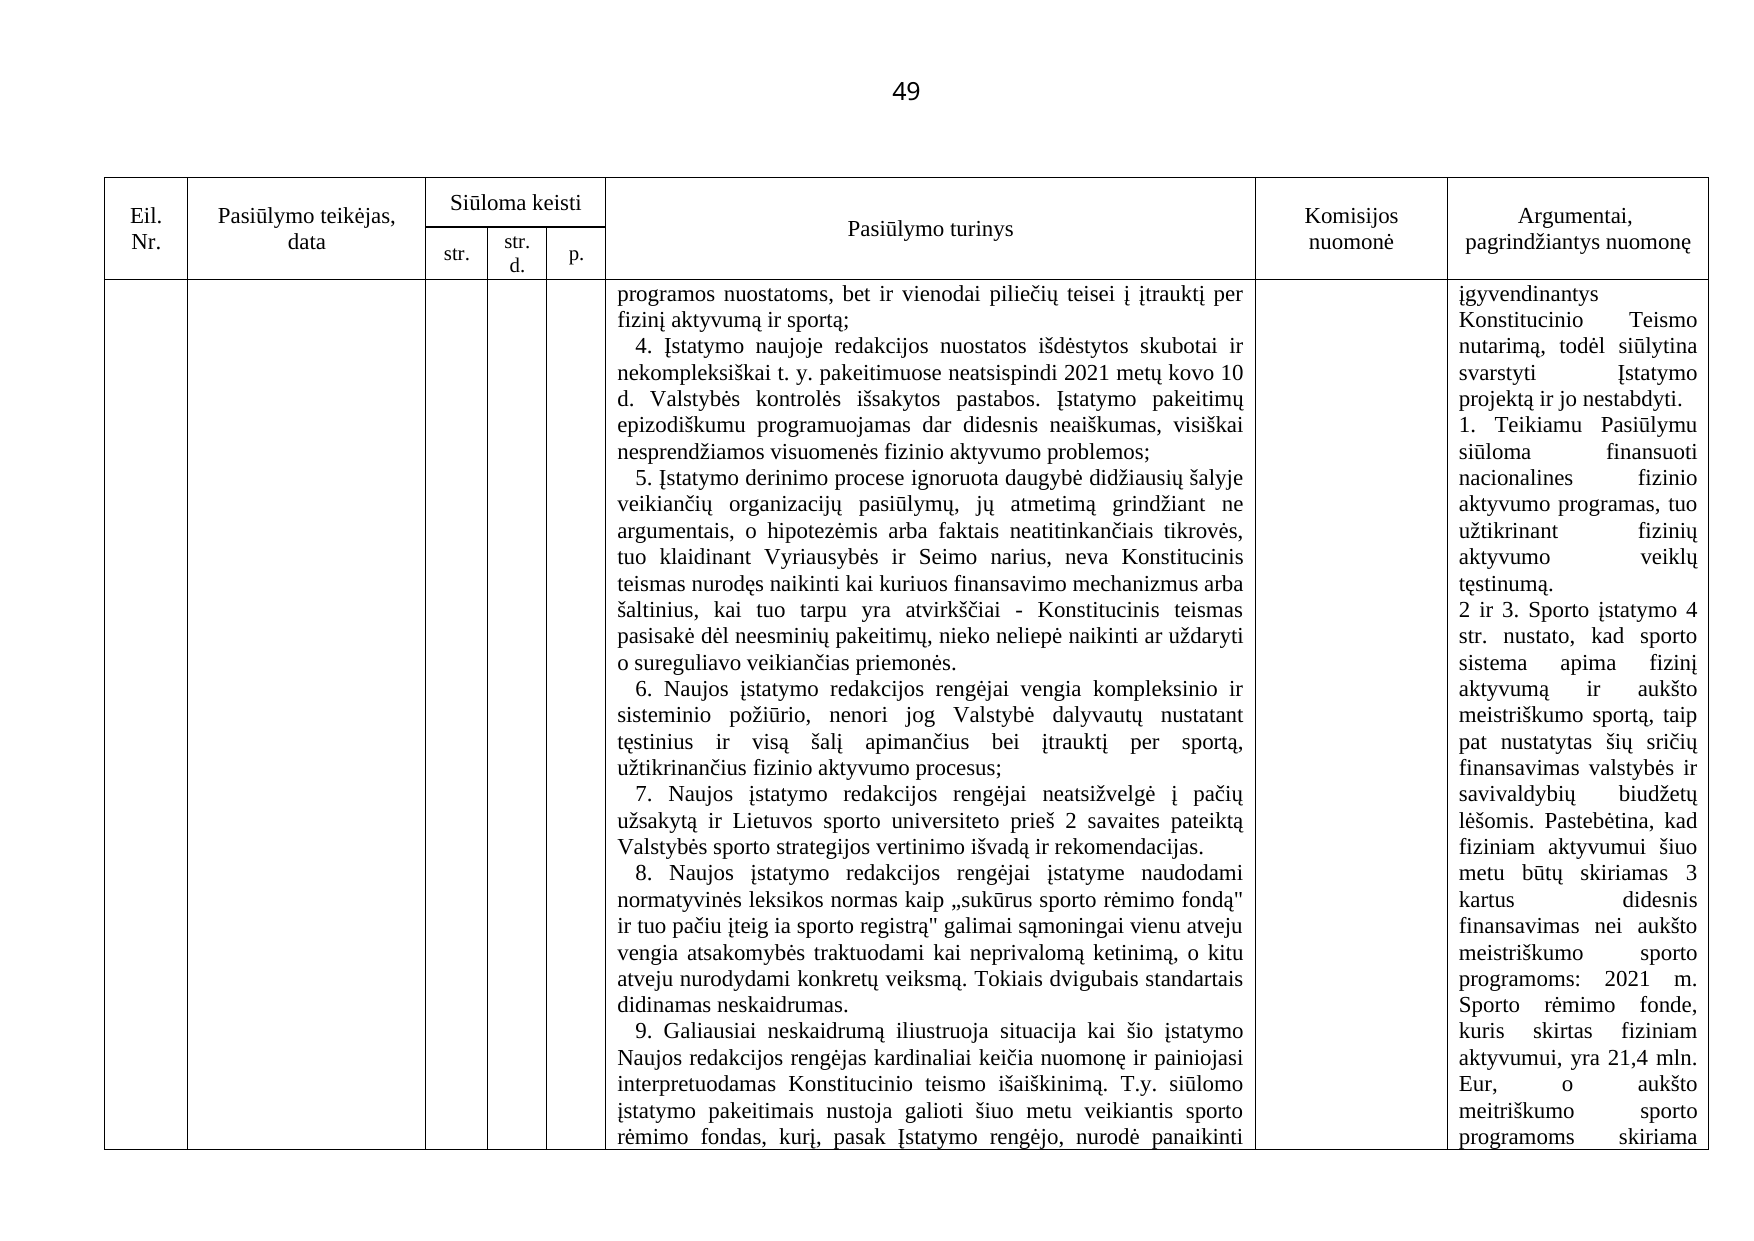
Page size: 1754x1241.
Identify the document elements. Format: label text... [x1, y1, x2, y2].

table_header Siūloma keisti [426, 178, 605, 226]
table_cell str. [426, 228, 487, 279]
table_cell [1256, 280, 1447, 1149]
table_header Komisijos nuomonė [1256, 178, 1447, 279]
table_cell įgyvendinantys Konstitucinio Teismo nutarimą, todėl siūlytina svarstyti Įstatymo projektą ir jo nestabdyti. 1. Teikiamu Pasiūlymu siūloma finansuoti nacionalines fizinio aktyvumo programas, tuo užtikrinant fizinių aktyvumo veiklų tęstinumą. 2 ir 3. Sporto įstatymo 4 str. nustato, kad sporto sistema apima fizinį aktyvumą ir aukšto meistriškumo sportą, taip pat nustatytas šių sričių finansavimas valstybės ir savivaldybių biudžetų lėšomis. Pastebėtina, kad fiziniam aktyvumui šiuo metu būtų skiriamas 3 kartus didesnis finansavimas nei aukšto meistriškumo sporto programoms: 2021 m. Sporto rėmimo fonde, kuris skirtas fiziniam aktyvumui, yra 21,4 mln. Eur, o aukšto meitriškumo sporto programoms skiriama [1448, 280, 1708, 1149]
table_header Eil. Nr. [105, 178, 187, 279]
table_cell [188, 280, 425, 1149]
table_cell programos nuostatoms, bet ir vienodai piliečių teisei į įtrauktį per fizinį aktyvumą ir sportą; 4. Įstatymo naujoje redakcijos nuostatos išdėstytos skubotai ir nekompleksiškai t. y. pakeitimuose neatsispindi 2021 metų kovo 10 d. Valstybės kontrolės išsakytos pastabos. Įstatymo pakeitimų epizodiškumu programuojamas dar didesnis neaiškumas, visiškai nesprendžiamos visuomenės fizinio aktyvumo problemos; 5. Įstatymo derinimo procese ignoruota daugybė didžiausių šalyje veikiančių organizacijų pasiūlymų, jų atmetimą grindžiant ne argumentais, o hipotezėmis arba faktais neatitinkančiais tikrovės, tuo klaidinant Vyriausybės ir Seimo narius, neva Konstitucinis teismas nurodęs naikinti kai kuriuos finansavimo mechanizmus arba šaltinius, kai tuo tarpu yra atvirkščiai - Konstitucinis teismas pasisakė dėl neesminių pakeitimų, nieko neliepė naikinti ar uždaryti o sureguliavo veikiančias priemonės. 6. Naujos įstatymo redakcijos rengėjai vengia kompleksinio ir sisteminio požiūrio, nenori jog Valstybė dalyvautų nustatant tęstinius ir visą šalį apimančius bei įtrauktį per sportą, užtikrinančius fizinio aktyvumo procesus; 7. Naujos įstatymo redakcijos rengėjai neatsižvelgė į pačių užsakytą ir Lietuvos sporto universiteto prieš 2 savaites pateiktą Valstybės sporto strategijos vertinimo išvadą ir rekomendacijas. 8. Naujos įstatymo redakcijos rengėjai įstatyme naudodami normatyvinės leksikos normas kaip „sukūrus sporto rėmimo fondą" ir tuo pačiu įteig ia sporto registrą" galimai sąmoningai vienu atveju vengia atsakomybės traktuodami kai neprivalomą ketinimą, o kitu atveju nurodydami konkretų veiksmą. Tokiais dvigubais standartais didinamas neskaidrumas. 9. Galiausiai neskaidrumą iliustruoja situacija kai šio įstatymo Naujos redakcijos rengėjas kardinaliai keičia nuomonę ir painiojasi interpretuodamas Konstitucinio teismo išaiškinimą. T.y. siūlomo įstatymo pakeitimais nustoja galioti šiuo metu veikiantis sporto rėmimo fondas, kurį, pasak Įstatymo rengėjo, nurodė panaikinti [606, 280, 1255, 1149]
table_cell [105, 280, 187, 1149]
table_cell str. d. [488, 228, 546, 279]
table_cell [547, 280, 605, 1149]
table_cell p. [547, 228, 605, 279]
table_cell [488, 280, 546, 1149]
table_cell [426, 280, 487, 1149]
table_header Pasiūlymo teikėjas, data [188, 178, 425, 279]
table_header Pasiūlymo turinys [606, 178, 1255, 279]
table_header Argumentai, pagrindžiantys nuomonę [1448, 178, 1708, 279]
